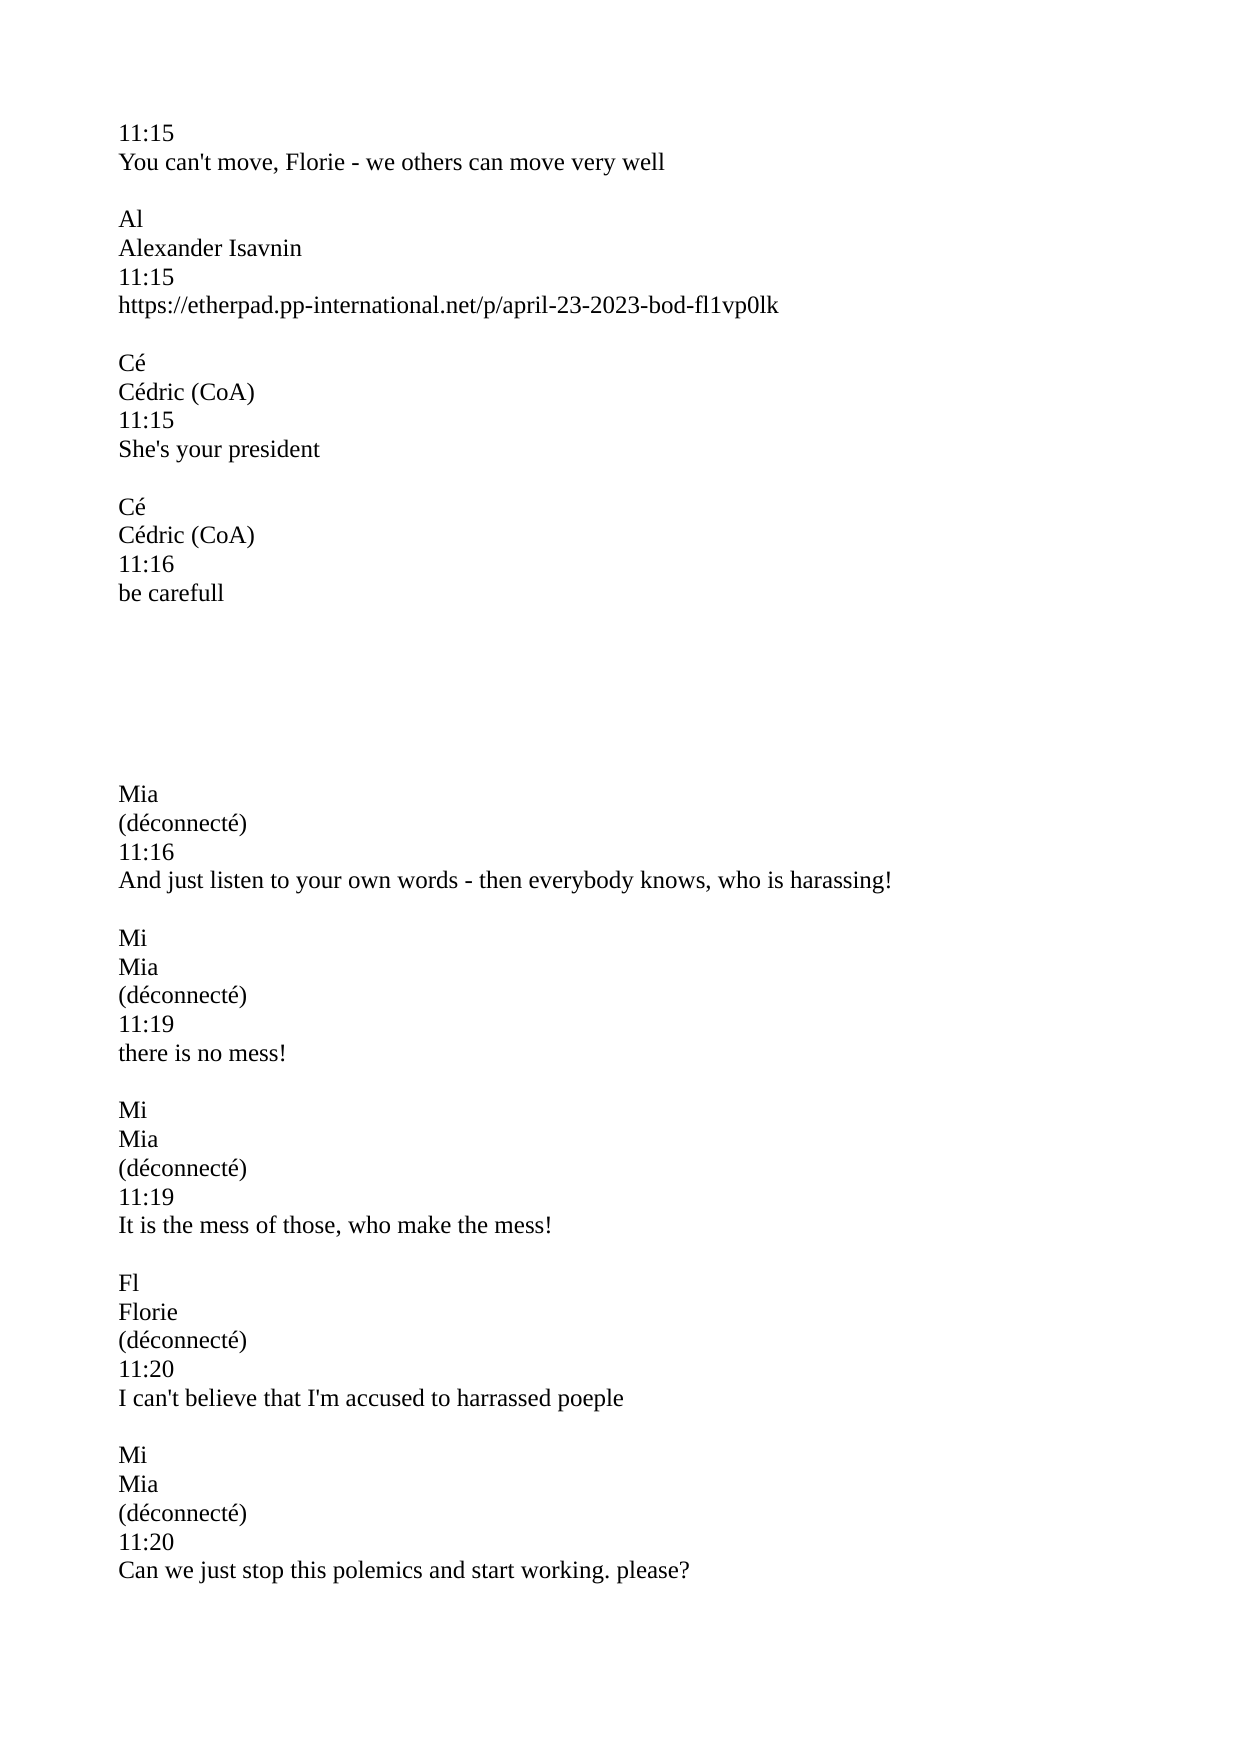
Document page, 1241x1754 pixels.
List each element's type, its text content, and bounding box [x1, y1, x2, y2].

text I can't believe that I'm accused to harrassed poeple [118, 1383, 1122, 1412]
text Mia [118, 1469, 1122, 1498]
text She's your president [118, 434, 1122, 463]
text Mia [118, 952, 1122, 981]
text 11:19 [118, 1182, 1122, 1211]
text And just listen to your own words - then everybody knows, who is harassing! [118, 866, 1122, 894]
text (déconnecté) [118, 1498, 1122, 1527]
text Mi [118, 923, 1122, 952]
text Cédric (CoA) [118, 377, 1122, 406]
text Alexander Isavnin [118, 233, 1122, 262]
text Cé [118, 492, 1122, 521]
text Cé [118, 348, 1122, 377]
text You can't move, Florie - we others can move very well [118, 147, 1122, 176]
text be carefull [118, 578, 1122, 607]
text (déconnecté) [118, 808, 1122, 837]
text (déconnecté) [118, 1326, 1122, 1354]
text Mia [118, 779, 1122, 808]
text 11:20 [118, 1354, 1122, 1383]
text Mia [118, 1124, 1122, 1153]
text It is the mess of those, who make the mess! [118, 1211, 1122, 1239]
text 11:15 [118, 262, 1122, 291]
text Cédric (CoA) [118, 521, 1122, 549]
text 11:15 [118, 118, 1122, 147]
text there is no mess! [118, 1038, 1122, 1067]
text (déconnecté) [118, 981, 1122, 1009]
text Fl [118, 1268, 1122, 1297]
text Florie [118, 1297, 1122, 1326]
text 11:16 [118, 837, 1122, 866]
text (déconnecté) [118, 1153, 1122, 1182]
text Can we just stop this polemics and start working. please? [118, 1556, 1122, 1584]
text Mi [118, 1441, 1122, 1469]
text 11:16 [118, 549, 1122, 578]
text Al [118, 204, 1122, 233]
text 11:19 [118, 1009, 1122, 1038]
text https://etherpad.pp-international.net/p/april-23-2023-bod-fl1vp0lk [118, 291, 1122, 319]
text 11:15 [118, 406, 1122, 434]
text 11:20 [118, 1527, 1122, 1556]
text Mi [118, 1096, 1122, 1124]
